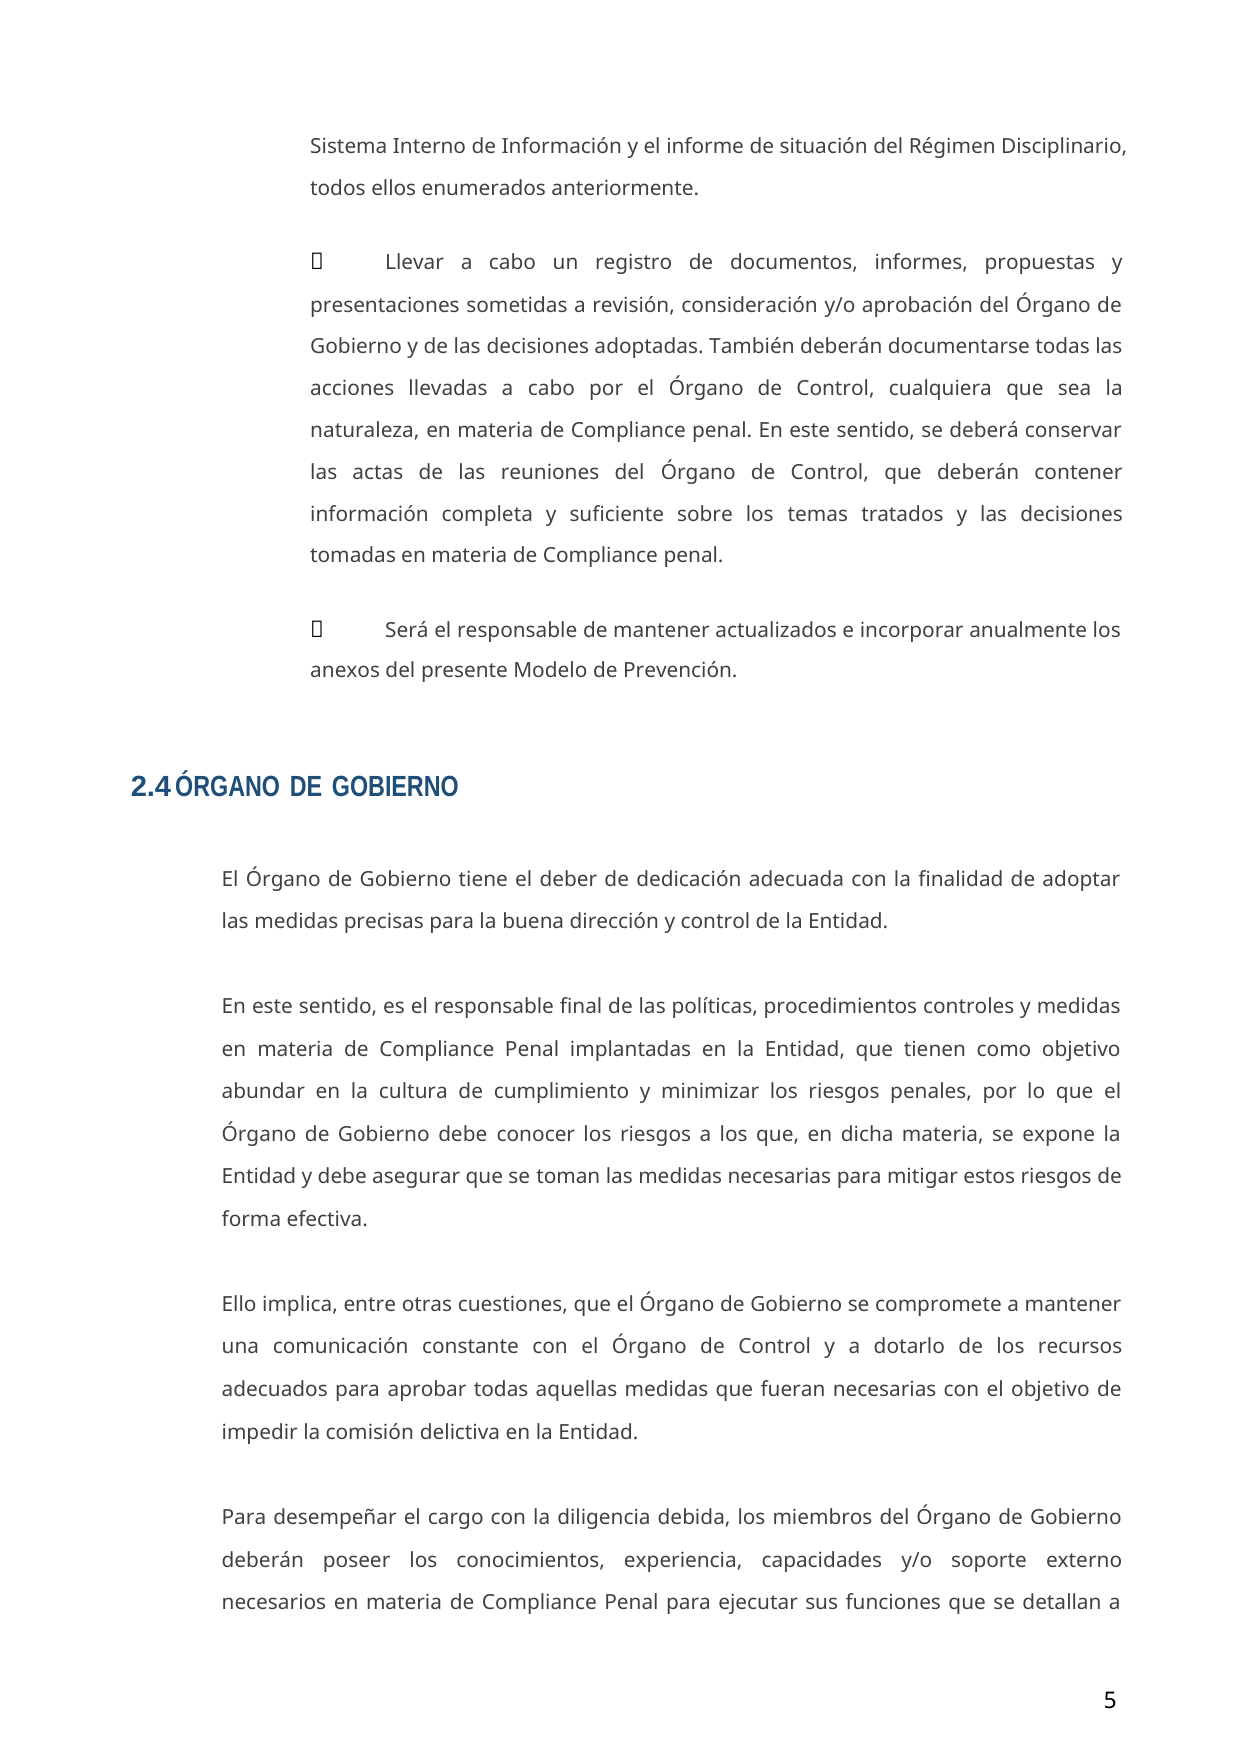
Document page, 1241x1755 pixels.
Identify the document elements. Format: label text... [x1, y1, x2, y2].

list Llevar a cabo un registro de documentos, informes, propuestas y presentaciones sometidas a revisión, consideración y/o aprobación del Órgano de Gobierno y de las decisiones adoptadas. También deberán documentarse todas las acciones llevadas a cabo por el Órgano de Control, cualquiera que sea la naturaleza, en materia de Compliance penal. En este sentido, se deberá conservar las actas de las reuniones del Órgano de Control, que deberán contener información completa y suficiente sobre los temas tratados y las decisiones tomadas en materia de Compliance penal. [310, 245, 1123, 569]
list Será el responsable de mantener actualizados e incorporar anualmente los anexos del presente Modelo de Prevención. [310, 613, 1122, 683]
text Sistema Interno de Información y el informe de situación del Régimen Disciplinario, todos ellos enumerados anteriormente. [310, 131, 1136, 202]
text Ello implica, entre otras cuestiones, que el Órgano de Gobierno se compromete a mantener una comunicación constante con el Órgano de Control y a dotarlo de los recursos adecuados para aprobar todas aquellas medidas que fueran necesarias con el objetivo de impedir la comisión delictiva en la Entidad. [221, 1289, 1123, 1445]
text El Órgano de Gobierno tiene el deber de dedicación adecuada con la finalidad de adoptar las medidas precisas para la buena dirección y control de la Entidad. [221, 864, 1122, 934]
list ÓRGANO DE GOBIERNO [131, 769, 1136, 803]
text En este sentido, es el responsable final de las políticas, procedimientos controles y medidas en materia de Compliance Penal implantadas en la Entidad, que tienen como objetivo abundar en la cultura de cumplimiento y minimizar los riesgos penales, por lo que el Órgano de Gobierno debe conocer los riesgos a los que, en dicha materia, se expone la Entidad y debe asegurar que se toman las medidas necesarias para mitigar estos riesgos de forma efectiva. [221, 991, 1122, 1233]
text Para desempeñar el cargo con la diligencia debida, los miembros del Órgano de Gobierno deberán poseer los conocimientos, experiencia, capacidades y/o soporte externo necesarios en materia de Compliance Penal para ejecutar sus funciones que se detallan a [221, 1502, 1122, 1616]
